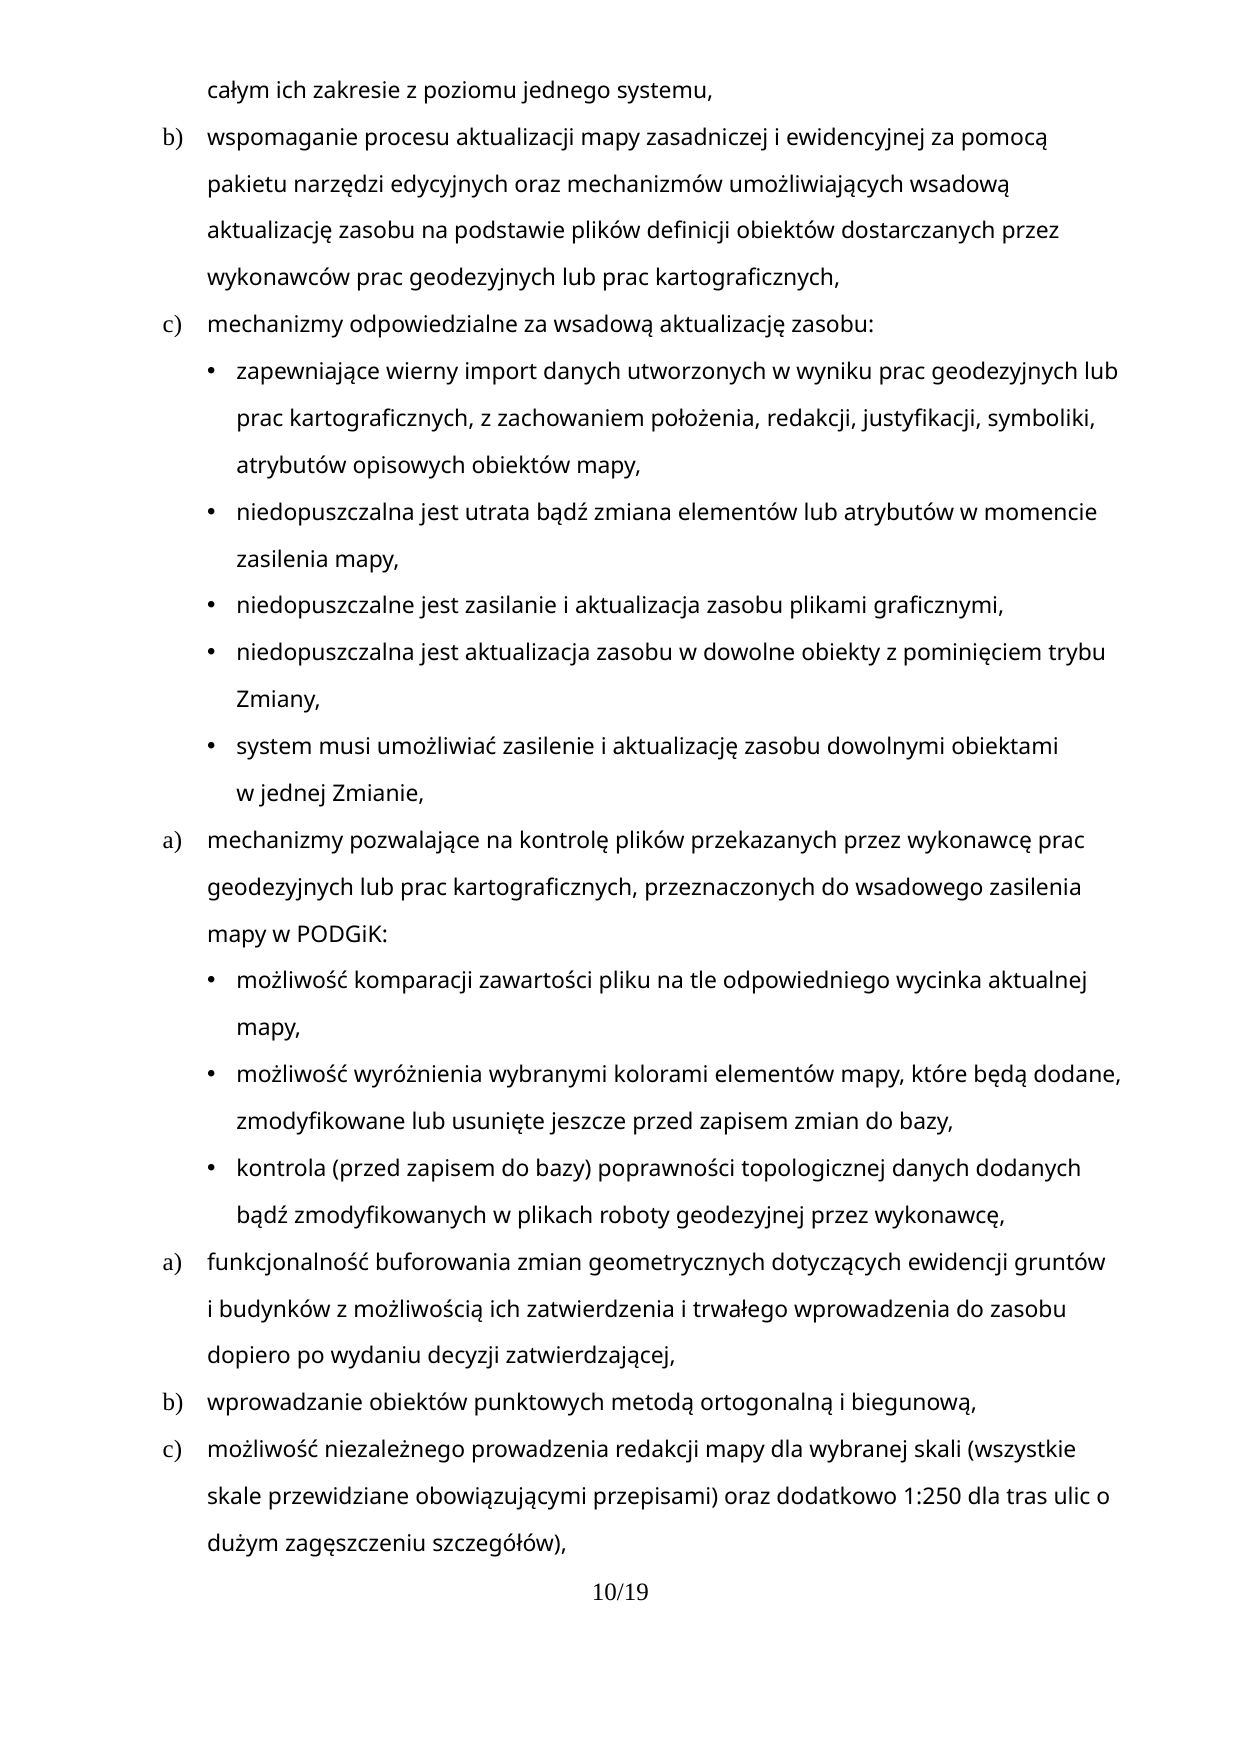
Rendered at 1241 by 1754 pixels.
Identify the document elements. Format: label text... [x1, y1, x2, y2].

list system musi umożliwiać zasilenie i aktualizację zasobu dowolnymi obiektami w jednej Zmianie, [207, 730, 1122, 808]
list kontrola (przed zapisem do bazy) poprawności topologicznej danych dodanych bądź zmodyfikowanych w plikach roboty geodezyjnej przez wykonawcę, [207, 1152, 1122, 1230]
list mechanizmy odpowiedzialne za wsadową aktualizację zasobu: [162, 308, 1122, 339]
list funkcjonalność buforowania zmian geometrycznych dotyczących ewidencji gruntów i budynków z możliwością ich zatwierdzenia i trwałego wprowadzenia do zasobu dopiero po wydaniu decyzji zatwierdzającej, [162, 1246, 1122, 1371]
list możliwość komparacji zawartości pliku na tle odpowiedniego wycinka aktualnej mapy, [207, 964, 1122, 1042]
list niedopuszczalna jest aktualizacja zasobu w dowolne obiekty z pominięciem trybu Zmiany, [207, 636, 1122, 714]
list możliwość wyróżnienia wybranymi kolorami elementów mapy, które będą dodane, zmodyfikowane lub usunięte jeszcze przed zapisem zmian do bazy, [207, 1058, 1122, 1136]
list mechanizmy pozwalające na kontrolę plików przekazanych przez wykonawcę prac geodezyjnych lub prac kartograficznych, przeznaczonych do wsadowego zasilenia mapy w PODGiK: [162, 824, 1122, 949]
list możliwość niezależnego prowadzenia redakcji mapy dla wybranej skali (wszystkie skale przewidziane obowiązującymi przepisami) oraz dodatkowo 1:250 dla tras ulic o dużym zagęszczeniu szczegółów), [162, 1433, 1122, 1558]
list niedopuszczalne jest zasilanie i aktualizacja zasobu plikami graficznymi, [207, 589, 1122, 621]
list zapewniające wierny import danych utworzonych w wyniku prac geodezyjnych lub prac kartograficznych, z zachowaniem położenia, redakcji, justyfikacji, symboliki, atrybutów opisowych obiektów mapy, [207, 355, 1122, 480]
list całym ich zakresie z poziomu jednego systemu, [162, 74, 1122, 105]
list wspomaganie procesu aktualizacji mapy zasadniczej i ewidencyjnej za pomocą pakietu narzędzi edycyjnych oraz mechanizmów umożliwiających wsadową aktualizację zasobu na podstawie plików definicji obiektów dostarczanych przez wykonawców prac geodezyjnych lub prac kartograficznych, [162, 121, 1122, 292]
list niedopuszczalna jest utrata bądź zmiana elementów lub atrybutów w momencie zasilenia mapy, [207, 496, 1122, 574]
list wprowadzanie obiektów punktowych metodą ortogonalną i biegunową, [162, 1386, 1122, 1417]
